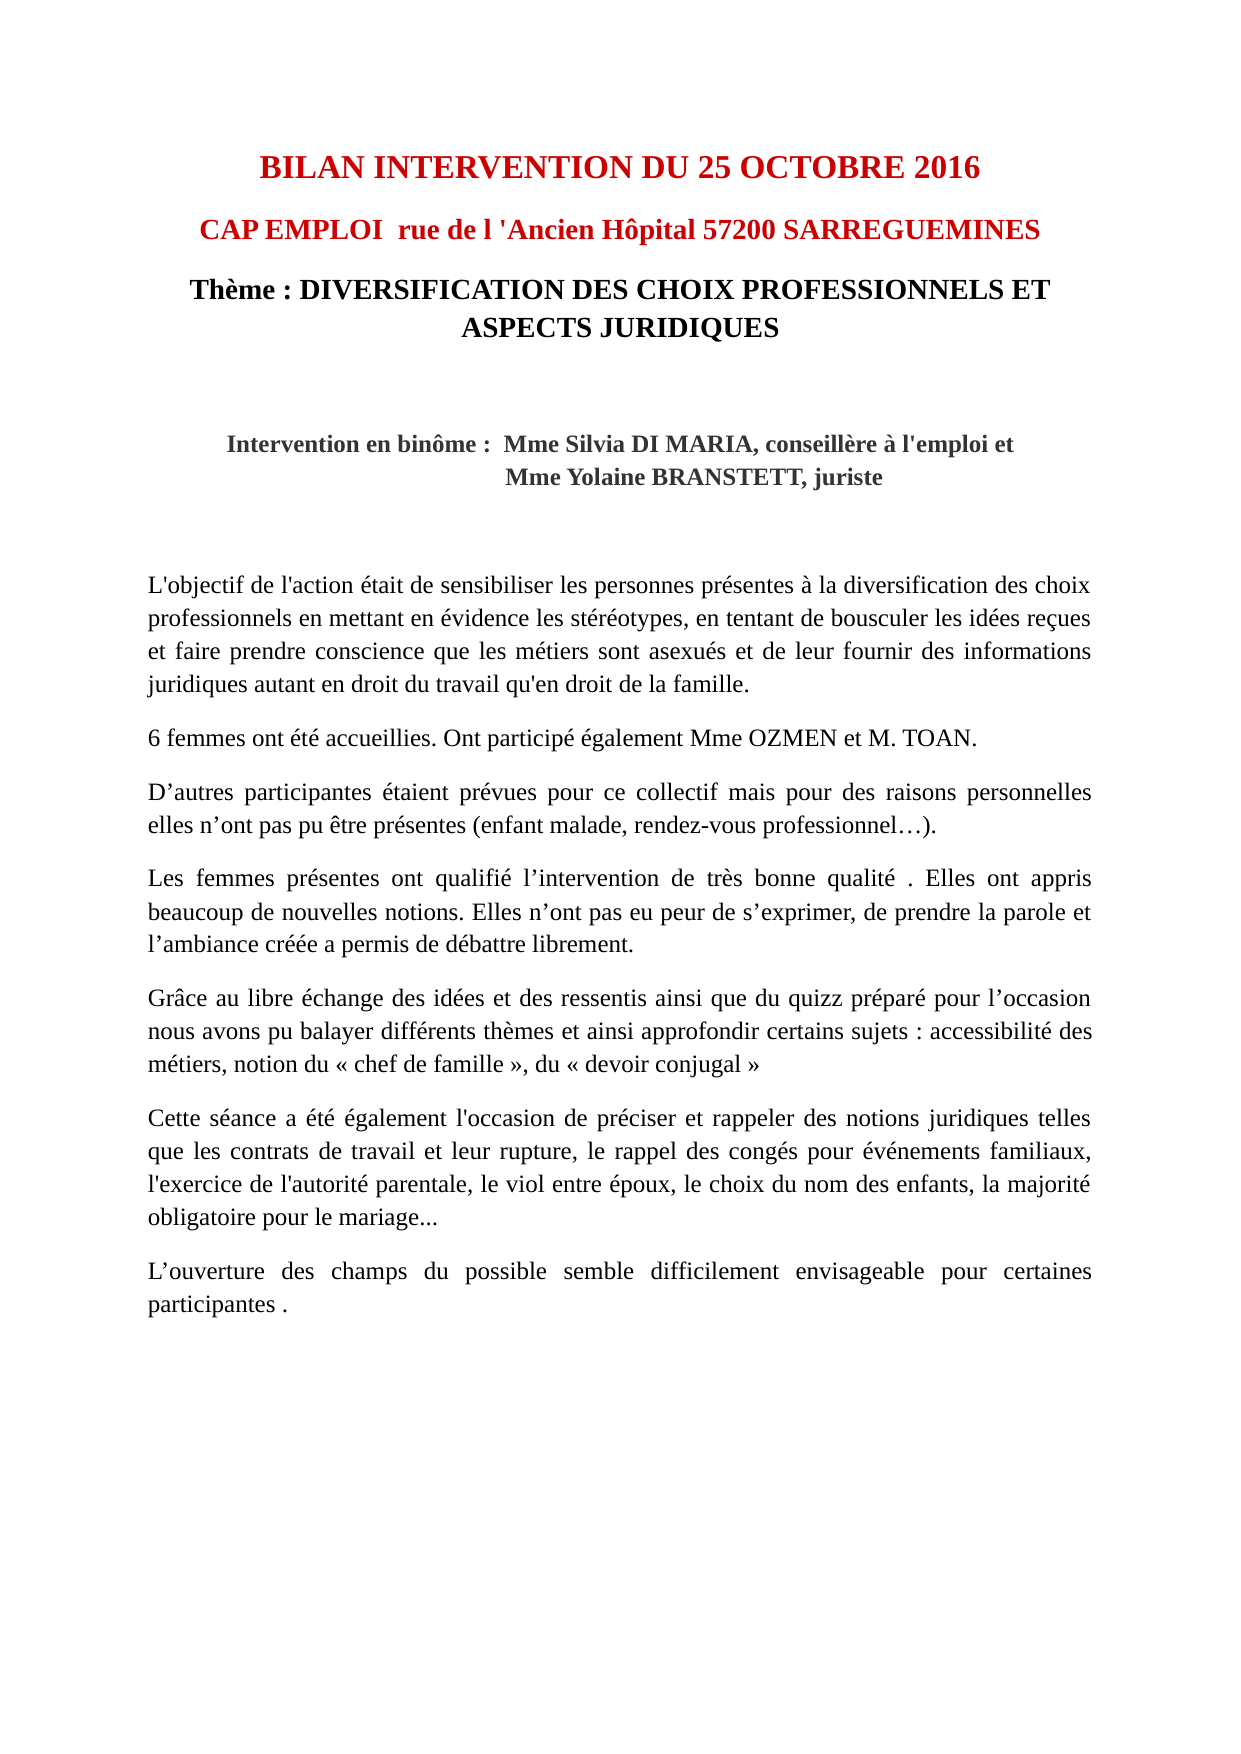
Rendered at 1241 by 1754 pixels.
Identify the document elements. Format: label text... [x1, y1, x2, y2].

text Cette séance a été également l'occasion de préciser et rappeler des notions juridiques telles que les contrats de travail et leur rupture, le rappel des congés pour événements familiaux, l'exercice de l'autorité parentale, le viol entre époux, le choix du nom des enfants, la majorité obligatoire pour le mariage... [148, 1103, 1093, 1231]
text Les femmes présentes ont qualifié l’intervention de très bonne qualité . Elles ont appris beaucoup de nouvelles notions. Elles n’ont pas eu peur de s’exprimer, de prendre la parole et l’ambiance créée a permis de débattre librement. [148, 863, 1093, 958]
text Grâce au libre échange des idées et des ressentis ainsi que du quizz préparé pour l’occasion nous avons pu balayer différents thèmes et ainsi approfondir certains sujets : accessibilité des métiers, notion du « chef de famille », du « devoir conjugal » [148, 983, 1093, 1078]
text Intervention en binôme : Mme Silvia DI MARIA, conseillère à l'emploi et Mme Yolaine BRANSTETT, juriste [148, 429, 1093, 491]
text Thème : DIVERSIFICATION DES CHOIX PROFESSIONNELS ET ASPECTS JURIDIQUES [148, 272, 1093, 344]
text CAP EMPLOI rue de l 'Ancien Hôpital 57200 SARREGUEMINES [148, 212, 1093, 246]
text 6 femmes ont été accueillies. Ont participé également Mme OZMEN et M. TOAN. [148, 723, 1093, 752]
text L’ouverture des champs du possible semble difficilement envisageable pour certaines participantes . [148, 1256, 1093, 1318]
text BILAN INTERVENTION DU 25 OCTOBRE 2016 [148, 148, 1093, 186]
text L'objectif de l'action était de sensibiliser les personnes présentes à la diversification des choix professionnels en mettant en évidence les stéréotypes, en tentant de bousculer les idées reçues et faire prendre conscience que les métiers sont asexués et de leur fournir des informations juridiques autant en droit du travail qu'en droit de la famille. [148, 570, 1093, 698]
text D’autres participantes étaient prévues pour ce collectif mais pour des raisons personnelles elles n’ont pas pu être présentes (enfant malade, rendez-vous professionnel…). [148, 777, 1093, 838]
